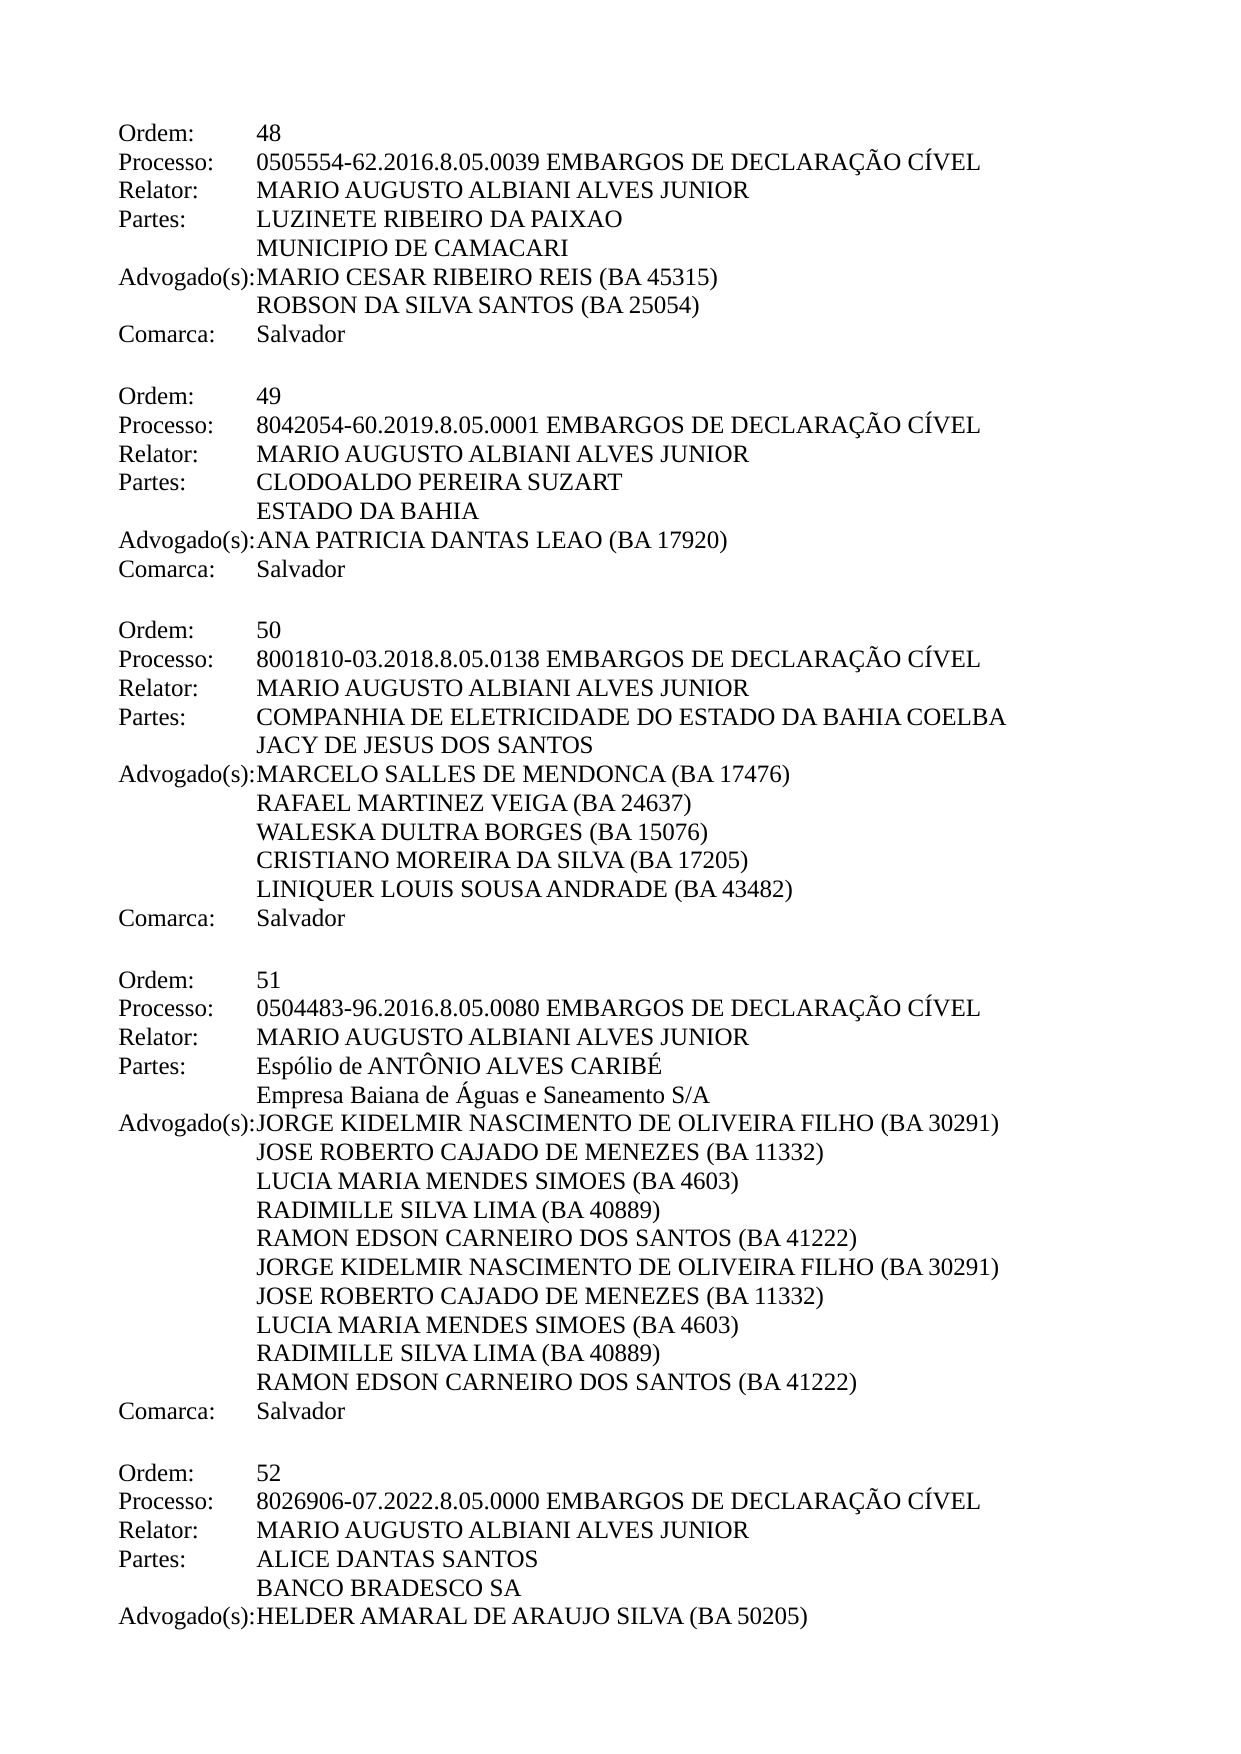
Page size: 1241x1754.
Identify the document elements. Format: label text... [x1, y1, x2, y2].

table_cell Salvador [256, 319, 984, 348]
table_cell MUNICIPIO DE CAMACARI [256, 233, 984, 262]
table_cell Partes: [118, 468, 256, 496]
table_cell RADIMILLE SILVA LIMA (BA 40889) [256, 1195, 1006, 1223]
table_cell [118, 1224, 256, 1252]
table_cell Advogado(s): [118, 262, 256, 291]
table_cell Comarca: [118, 319, 256, 348]
table_cell Comarca: [118, 1396, 256, 1425]
table_header 48 [256, 118, 984, 147]
table_cell JOSE ROBERTO CAJADO DE MENEZES (BA 11332) [256, 1137, 1006, 1166]
table_cell HELDER AMARAL DE ARAUJO SILVA (BA 50205) [256, 1601, 984, 1630]
table_cell 0505554-62.2016.8.05.0039 EMBARGOS DE DECLARAÇÃO CÍVEL [256, 147, 984, 176]
table_cell [118, 1195, 256, 1223]
table_cell MARIO AUGUSTO ALBIANI ALVES JUNIOR [256, 673, 1017, 702]
table_cell [118, 1367, 256, 1396]
table_cell CLODOALDO PEREIRA SUZART [256, 468, 984, 496]
table_header 51 [256, 965, 1006, 993]
table_cell [118, 1252, 256, 1281]
table_cell LUZINETE RIBEIRO DA PAIXAO [256, 204, 984, 233]
table_cell Processo: [118, 994, 256, 1022]
table_cell Advogado(s): [118, 1109, 256, 1137]
table_cell JACY DE JESUS DOS SANTOS [256, 730, 1017, 759]
table_cell Salvador [256, 554, 984, 582]
table_cell [118, 845, 256, 874]
table_cell [118, 1137, 256, 1166]
table_cell COMPANHIA DE ELETRICIDADE DO ESTADO DA BAHIA COELBA [256, 702, 1017, 730]
table_cell Empresa Baiana de Águas e Saneamento S/A [256, 1080, 1006, 1108]
table_cell Advogado(s): [118, 525, 256, 554]
table_cell Advogado(s): [118, 1601, 256, 1630]
table_cell 0504483-96.2016.8.05.0080 EMBARGOS DE DECLARAÇÃO CÍVEL [256, 994, 1006, 1022]
table_cell ROBSON DA SILVA SANTOS (BA 25054) [256, 291, 984, 319]
table_cell LUCIA MARIA MENDES SIMOES (BA 4603) [256, 1166, 1006, 1195]
table_cell WALESKA DULTRA BORGES (BA 15076) [256, 817, 1017, 845]
table_cell Comarca: [118, 554, 256, 582]
table_cell ANA PATRICIA DANTAS LEAO (BA 17920) [256, 525, 984, 554]
table_cell Advogado(s): [118, 759, 256, 788]
table_cell Relator: [118, 439, 256, 467]
table_cell [118, 1573, 256, 1601]
table_cell Partes: [118, 1051, 256, 1080]
table_cell RAMON EDSON CARNEIRO DOS SANTOS (BA 41222) [256, 1224, 1006, 1252]
table_header Ordem: [118, 615, 256, 644]
table_cell JORGE KIDELMIR NASCIMENTO DE OLIVEIRA FILHO (BA 30291) [256, 1109, 1006, 1137]
table_cell [118, 291, 256, 319]
table_header 52 [256, 1458, 984, 1486]
table_cell MARIO AUGUSTO ALBIANI ALVES JUNIOR [256, 1022, 1006, 1051]
table_cell [118, 1310, 256, 1338]
table_cell JORGE KIDELMIR NASCIMENTO DE OLIVEIRA FILHO (BA 30291) [256, 1252, 1006, 1281]
table_cell 8042054-60.2019.8.05.0001 EMBARGOS DE DECLARAÇÃO CÍVEL [256, 410, 984, 439]
table_cell MARIO AUGUSTO ALBIANI ALVES JUNIOR [256, 1515, 984, 1544]
table_cell LUCIA MARIA MENDES SIMOES (BA 4603) [256, 1310, 1006, 1338]
table_header 50 [256, 615, 1017, 644]
table_cell MARIO AUGUSTO ALBIANI ALVES JUNIOR [256, 176, 984, 204]
table_cell BANCO BRADESCO SA [256, 1573, 984, 1601]
table_cell RADIMILLE SILVA LIMA (BA 40889) [256, 1339, 1006, 1367]
table_cell Processo: [118, 1486, 256, 1515]
table_cell Relator: [118, 673, 256, 702]
table_cell 8026906-07.2022.8.05.0000 EMBARGOS DE DECLARAÇÃO CÍVEL [256, 1486, 984, 1515]
table_cell [118, 874, 256, 903]
table_cell 8001810-03.2018.8.05.0138 EMBARGOS DE DECLARAÇÃO CÍVEL [256, 644, 1017, 673]
table_cell [118, 1080, 256, 1108]
table_cell MARCELO SALLES DE MENDONCA (BA 17476) [256, 759, 1017, 788]
table_cell [118, 1339, 256, 1367]
table_header Ordem: [118, 118, 256, 147]
table_cell Comarca: [118, 903, 256, 932]
table_cell [118, 788, 256, 817]
table_cell Processo: [118, 644, 256, 673]
table_cell [118, 496, 256, 525]
table_cell [118, 1166, 256, 1195]
table_cell JOSE ROBERTO CAJADO DE MENEZES (BA 11332) [256, 1281, 1006, 1310]
table_cell MARIO CESAR RIBEIRO REIS (BA 45315) [256, 262, 984, 291]
table_cell Partes: [118, 702, 256, 730]
table_cell [118, 233, 256, 262]
table_cell Relator: [118, 1515, 256, 1544]
table_cell [118, 817, 256, 845]
table_cell Partes: [118, 204, 256, 233]
table_header 49 [256, 381, 984, 410]
table_cell CRISTIANO MOREIRA DA SILVA (BA 17205) [256, 845, 1017, 874]
table_cell Relator: [118, 1022, 256, 1051]
table_cell RAMON EDSON CARNEIRO DOS SANTOS (BA 41222) [256, 1367, 1006, 1396]
table_cell Relator: [118, 176, 256, 204]
table_cell Espólio de ANTÔNIO ALVES CARIBÉ [256, 1051, 1006, 1080]
table_cell [118, 730, 256, 759]
table_cell MARIO AUGUSTO ALBIANI ALVES JUNIOR [256, 439, 984, 467]
table_header Ordem: [118, 381, 256, 410]
table_cell Processo: [118, 410, 256, 439]
table_header Ordem: [118, 1458, 256, 1486]
table_cell Salvador [256, 903, 1017, 932]
table_cell Partes: [118, 1544, 256, 1573]
table_cell Processo: [118, 147, 256, 176]
table_cell ESTADO DA BAHIA [256, 496, 984, 525]
table_cell ALICE DANTAS SANTOS [256, 1544, 984, 1573]
table_cell LINIQUER LOUIS SOUSA ANDRADE (BA 43482) [256, 874, 1017, 903]
table_cell Salvador [256, 1396, 1006, 1425]
table_cell [118, 1281, 256, 1310]
table_header Ordem: [118, 965, 256, 993]
table_cell RAFAEL MARTINEZ VEIGA (BA 24637) [256, 788, 1017, 817]
